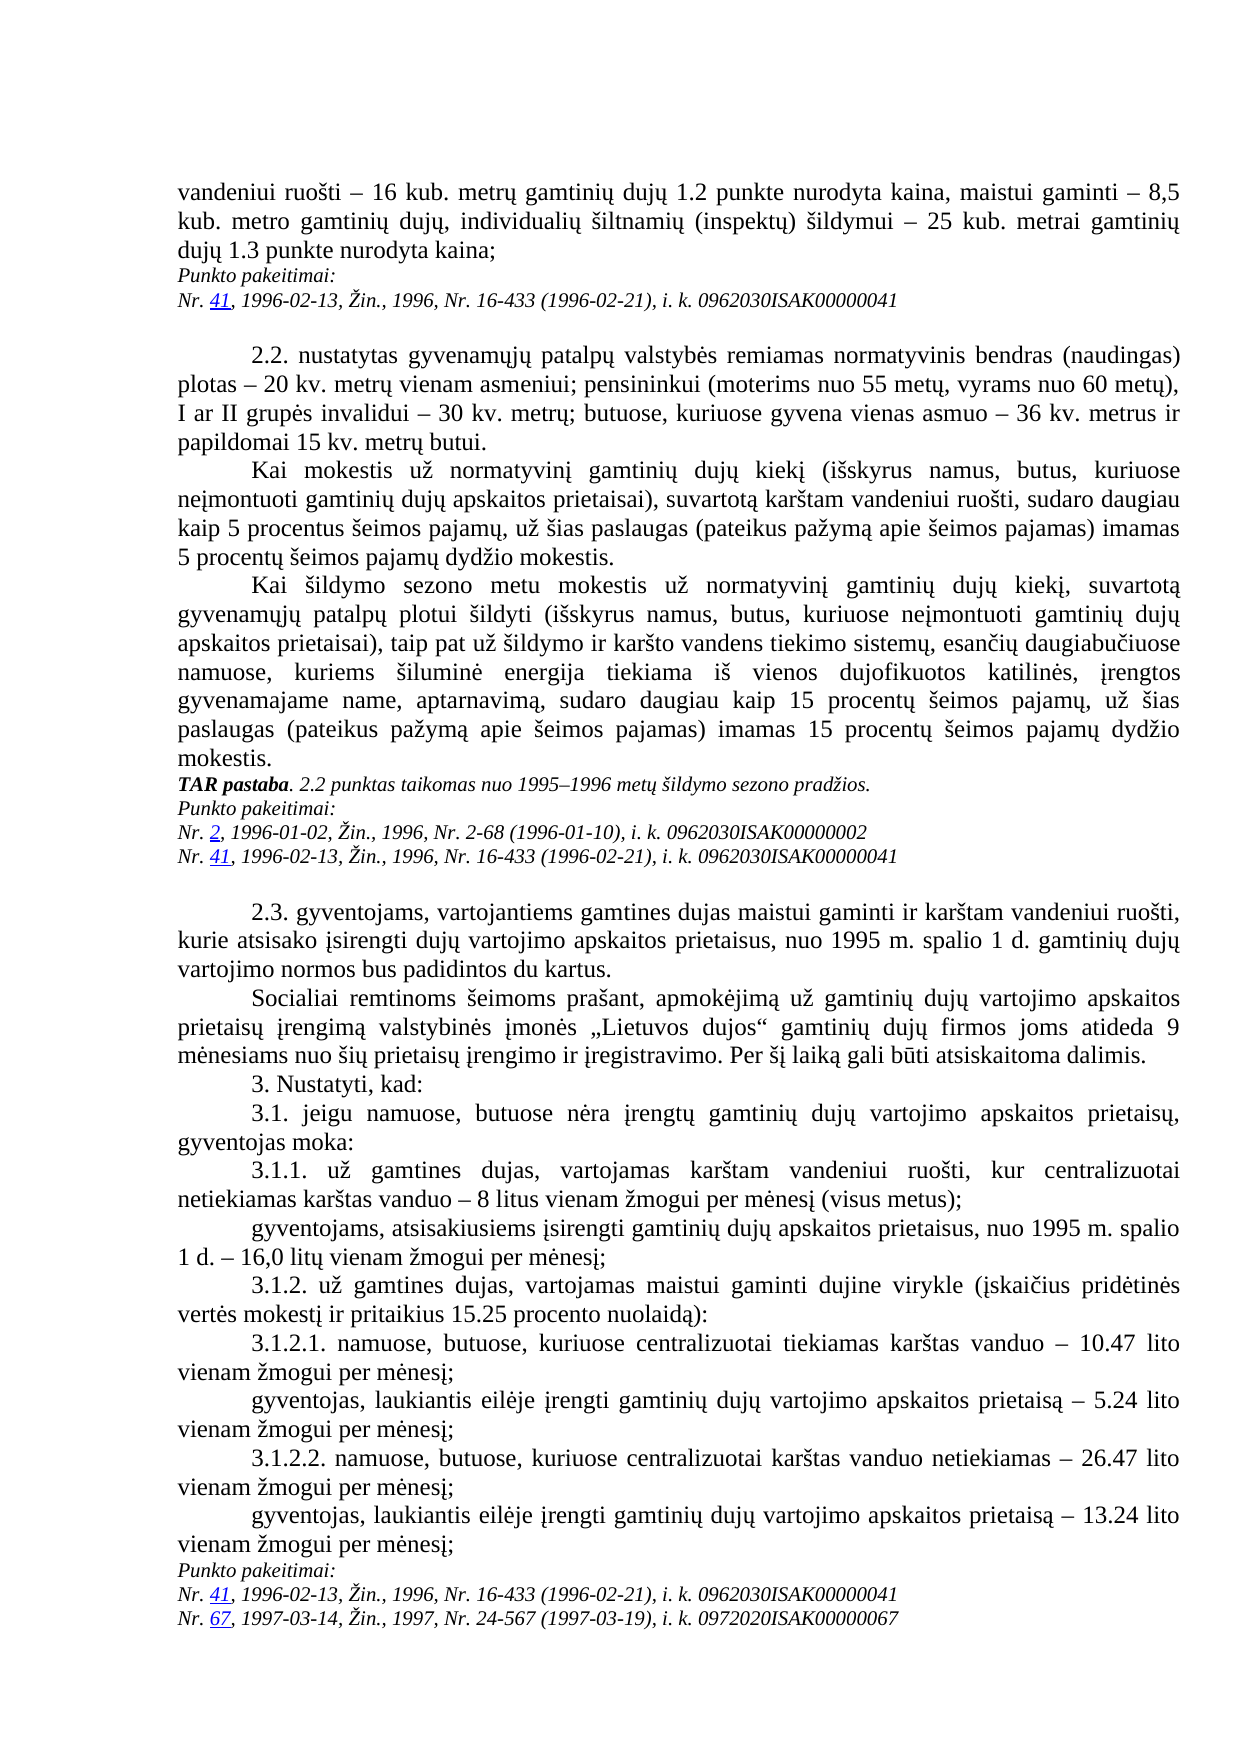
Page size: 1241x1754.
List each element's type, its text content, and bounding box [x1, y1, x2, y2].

text TAR pastaba. 2.2 punktas taikomas nuo 1995–1996 metų šildymo sezono pradžios. [177, 772, 1181, 796]
text Nr. 41, 1996-02-13, Žin., 1996, Nr. 16-433 (1996-02-21), i. k. 0962030ISAK00000041 [177, 287, 1181, 312]
text Nr. 41, 1996-02-13, Žin., 1996, Nr. 16-433 (1996-02-21), i. k. 0962030ISAK00000041 [177, 844, 1181, 868]
text 3.1.2.2. namuose, butuose, kuriuose centralizuotai karštas vanduo netiekiamas – 26.47 lito vienam žmogui per mėnesį; [177, 1443, 1181, 1500]
text gyventojas, laukiantis eilėje įrengti gamtinių dujų vartojimo apskaitos prietaisą – 5.24 lito vienam žmogui per mėnesį; [177, 1385, 1181, 1443]
text 3.1. jeigu namuose, butuose nėra įrengtų gamtinių dujų vartojimo apskaitos prietaisų, gyventojas moka: [177, 1098, 1181, 1155]
text Socialiai remtinoms šeimoms prašant, apmokėjimą už gamtinių dujų vartojimo apskaitos prietaisų įrengimą valstybinės įmonės „Lietuvos dujos“ gamtinių dujų firmos joms atideda 9 mėnesiams nuo šių prietaisų įrengimo ir įregistravimo. Per šį laiką gali būti atsiskaitoma dalimis. [177, 983, 1181, 1069]
text 2.3. gyventojams, vartojantiems gamtines dujas maistui gaminti ir karštam vandeniui ruošti, kurie atsisako įsirengti dujų vartojimo apskaitos prietaisus, nuo 1995 m. spalio 1 d. gamtinių dujų vartojimo normos bus padidintos du kartus. [177, 897, 1181, 983]
text Punkto pakeitimai: [177, 263, 1181, 287]
text Punkto pakeitimai: [177, 1558, 1181, 1582]
text vandeniui ruošti – 16 kub. metrų gamtinių dujų 1.2 punkte nurodyta kaina, maistui gaminti – 8,5 kub. metro gamtinių dujų, individualių šiltnamių (inspektų) šildymui – 25 kub. metrai gamtinių dujų 1.3 punkte nurodyta kaina; [177, 177, 1181, 263]
text 3.1.2. už gamtines dujas, vartojamas maistui gaminti dujine virykle (įskaičius pridėtinės vertės mokestį ir pritaikius 15.25 procento nuolaidą): [177, 1270, 1181, 1328]
text Nr. 2, 1996-01-02, Žin., 1996, Nr. 2-68 (1996-01-10), i. k. 0962030ISAK00000002 [177, 820, 1181, 844]
text 2.2. nustatytas gyvenamųjų patalpų valstybės remiamas normatyvinis bendras (naudingas) plotas – 20 kv. metrų vienam asmeniui; pensininkui (moterims nuo 55 metų, vyrams nuo 60 metų), I ar II grupės invalidui – 30 kv. metrų; butuose, kuriuose gyvena vienas asmuo – 36 kv. metrus ir papildomai 15 kv. metrų butui. [177, 340, 1181, 455]
text gyventojams, atsisakiusiems įsirengti gamtinių dujų apskaitos prietaisus, nuo 1995 m. spalio 1 d. – 16,0 litų vienam žmogui per mėnesį; [177, 1213, 1181, 1270]
text Kai šildymo sezono metu mokestis už normatyvinį gamtinių dujų kiekį, suvartotą gyvenamųjų patalpų plotui šildyti (išskyrus namus, butus, kuriuose neįmontuoti gamtinių dujų apskaitos prietaisai), taip pat už šildymo ir karšto vandens tiekimo sistemų, esančių daugiabučiuose namuose, kuriems šiluminė energija tiekiama iš vienos dujofikuotos katilinės, įrengtos gyvenamajame name, aptarnavimą, sudaro daugiau kaip 15 procentų šeimos pajamų, už šias paslaugas (pateikus pažymą apie šeimos pajamas) imamas 15 procentų šeimos pajamų dydžio mokestis. [177, 570, 1181, 772]
text gyventojas, laukiantis eilėje įrengti gamtinių dujų vartojimo apskaitos prietaisą – 13.24 lito vienam žmogui per mėnesį; [177, 1500, 1181, 1558]
text 3.1.1. už gamtines dujas, vartojamas karštam vandeniui ruošti, kur centralizuotai netiekiamas karštas vanduo – 8 litus vienam žmogui per mėnesį (visus metus); [177, 1155, 1181, 1213]
text Punkto pakeitimai: [177, 796, 1181, 820]
text 3.1.2.1. namuose, butuose, kuriuose centralizuotai tiekiamas karštas vanduo – 10.47 lito vienam žmogui per mėnesį; [177, 1328, 1181, 1385]
text Kai mokestis už normatyvinį gamtinių dujų kiekį (išskyrus namus, butus, kuriuose neįmontuoti gamtinių dujų apskaitos prietaisai), suvartotą karštam vandeniui ruošti, sudaro daugiau kaip 5 procentus šeimos pajamų, už šias paslaugas (pateikus pažymą apie šeimos pajamas) imamas 5 procentų šeimos pajamų dydžio mokestis. [177, 455, 1181, 570]
text 3. Nustatyti, kad: [177, 1069, 1181, 1098]
text Nr. 41, 1996-02-13, Žin., 1996, Nr. 16-433 (1996-02-21), i. k. 0962030ISAK00000041 [177, 1582, 1181, 1606]
text Nr. 67, 1997-03-14, Žin., 1997, Nr. 24-567 (1997-03-19), i. k. 0972020ISAK00000067 [177, 1606, 1181, 1630]
